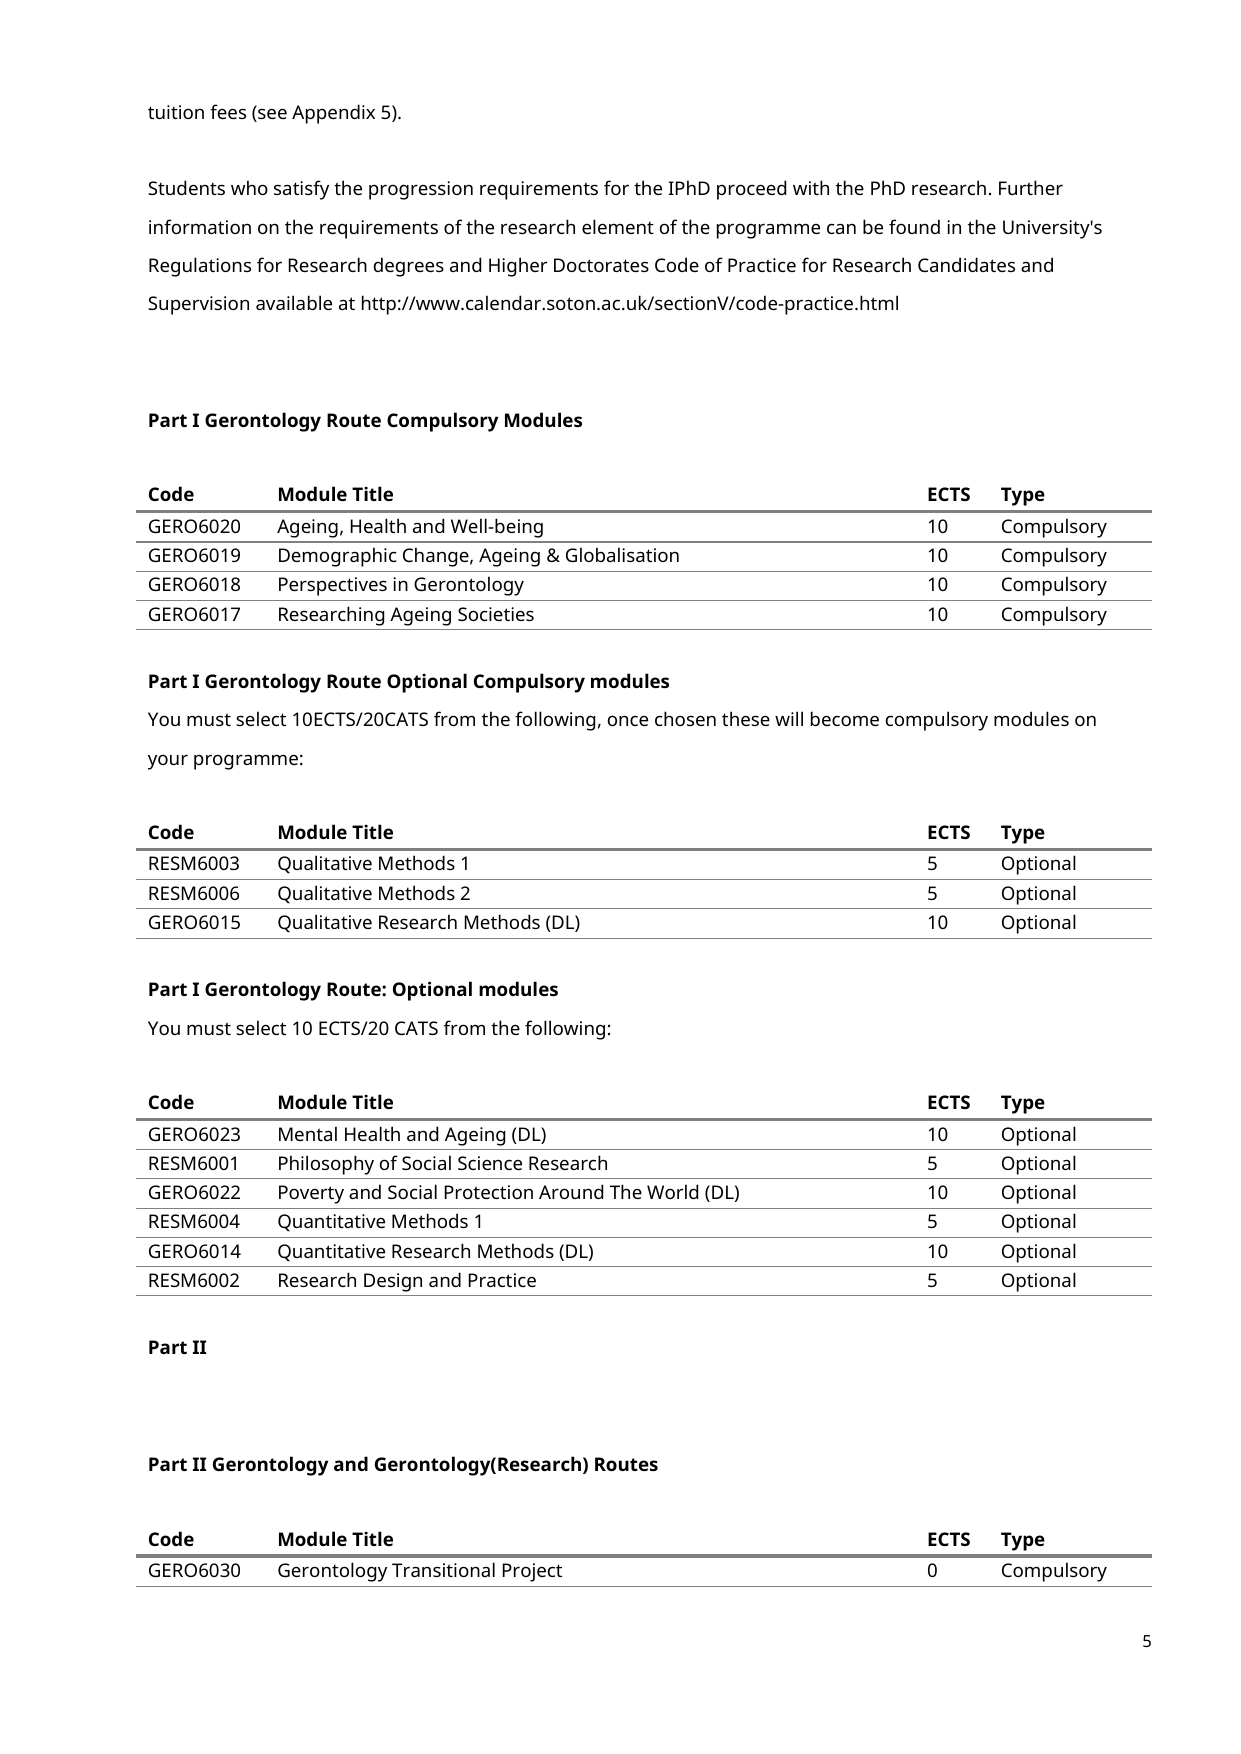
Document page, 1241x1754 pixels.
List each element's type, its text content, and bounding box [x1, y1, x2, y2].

table_cell Optional [989, 1238, 1152, 1266]
table_cell 5 [916, 1209, 989, 1237]
table_cell 5 [916, 880, 989, 908]
table_cell Gerontology Transitional Project [266, 1558, 916, 1586]
table_cell GERO6020 [136, 513, 266, 541]
table_cell RESM6004 [136, 1209, 266, 1237]
table_cell Compulsory [989, 513, 1152, 541]
table_cell Part II Gerontology and Gerontology(Research) Routes [136, 1413, 1152, 1526]
table_cell Optional [989, 909, 1152, 937]
table_cell Research Design and Practice [266, 1267, 916, 1295]
table_cell 5 [916, 851, 989, 879]
table_cell Module Title [266, 1526, 916, 1554]
table_cell Part I Gerontology Route Compulsory Modules [136, 369, 1152, 482]
table_cell Code [136, 819, 266, 848]
table_cell Code [136, 482, 266, 510]
table_cell GERO6022 [136, 1179, 266, 1208]
table_cell Demographic Change, Ageing & Globalisation [266, 543, 916, 571]
table_cell Poverty and Social Protection Around The World (DL) [266, 1179, 916, 1208]
table_cell Module Title [266, 482, 916, 510]
table_cell 10 [916, 1238, 989, 1266]
table_cell RESM6006 [136, 880, 266, 908]
table_cell Code [136, 1090, 266, 1118]
table_cell RESM6002 [136, 1267, 266, 1295]
table_cell GERO6023 [136, 1121, 266, 1149]
table_cell Compulsory [989, 1558, 1152, 1586]
table_cell 10 [916, 909, 989, 937]
table_cell Optional [989, 1179, 1152, 1208]
table_cell tuition fees (see Appendix 5). Students who satisfy the progression requirements for the IPhD proceed with the PhD research. Further information on the requirements of the research element of the programme can be found in the University's Regulations for Research degrees and Higher Doctorates Code of Practice for Research Candidates and Supervision available at http://www.calendar.soton.ac.uk/sectionV/code-practice.html [136, 99, 1152, 369]
table_cell Mental Health and Ageing (DL) [266, 1121, 916, 1149]
table_cell ECTS [916, 1526, 989, 1554]
table_cell 0 [916, 1558, 989, 1586]
table_cell GERO6015 [136, 909, 266, 937]
table_cell GERO6017 [136, 601, 266, 629]
table_cell Researching Ageing Societies [266, 601, 916, 629]
table_cell Part I Gerontology Route Optional Compulsory modules You must select 10ECTS/20CATS from the following, once chosen these will become compulsory modules on your programme: [136, 630, 1152, 819]
table_cell Quantitative Methods 1 [266, 1209, 916, 1237]
table_cell Optional [989, 1121, 1152, 1149]
table_cell GERO6030 [136, 1558, 266, 1586]
table_cell GERO6019 [136, 543, 266, 571]
table_cell Code [136, 1526, 266, 1554]
table_cell 10 [916, 1121, 989, 1149]
table_cell Type [989, 482, 1152, 510]
table_cell ECTS [916, 482, 989, 510]
table_cell Optional [989, 1209, 1152, 1237]
table_cell 10 [916, 543, 989, 571]
table_cell Optional [989, 880, 1152, 908]
table_cell 5 [916, 1267, 989, 1295]
table_cell Optional [989, 1267, 1152, 1295]
table_cell ECTS [916, 819, 989, 848]
table_cell Compulsory [989, 572, 1152, 600]
table_cell 5 [916, 1150, 989, 1178]
table_cell ECTS [916, 1090, 989, 1118]
table_cell GERO6014 [136, 1238, 266, 1266]
table_cell Compulsory [989, 601, 1152, 629]
table_cell Qualitative Research Methods (DL) [266, 909, 916, 937]
table_cell Optional [989, 1150, 1152, 1178]
table_cell Part II [136, 1296, 1152, 1413]
table_cell [136, 1587, 1152, 1618]
table_cell Type [989, 819, 1152, 848]
table_cell Optional [989, 851, 1152, 879]
table_cell Qualitative Methods 1 [266, 851, 916, 879]
table_cell 10 [916, 513, 989, 541]
table_cell GERO6018 [136, 572, 266, 600]
table_cell Type [989, 1526, 1152, 1554]
table_cell 10 [916, 601, 989, 629]
table_cell RESM6003 [136, 851, 266, 879]
table_cell Perspectives in Gerontology [266, 572, 916, 600]
table_cell Part I Gerontology Route: Optional modules You must select 10 ECTS/20 CATS from the following: [136, 939, 1152, 1089]
table_cell Compulsory [989, 543, 1152, 571]
table_cell Ageing, Health and Well-being [266, 513, 916, 541]
table_cell Module Title [266, 1090, 916, 1118]
table_cell 10 [916, 572, 989, 600]
table_cell 10 [916, 1179, 989, 1208]
table_cell Type [989, 1090, 1152, 1118]
table_cell Philosophy of Social Science Research [266, 1150, 916, 1178]
table_cell Quantitative Research Methods (DL) [266, 1238, 916, 1266]
table_cell RESM6001 [136, 1150, 266, 1178]
table_cell Module Title [266, 819, 916, 848]
table_cell Qualitative Methods 2 [266, 880, 916, 908]
